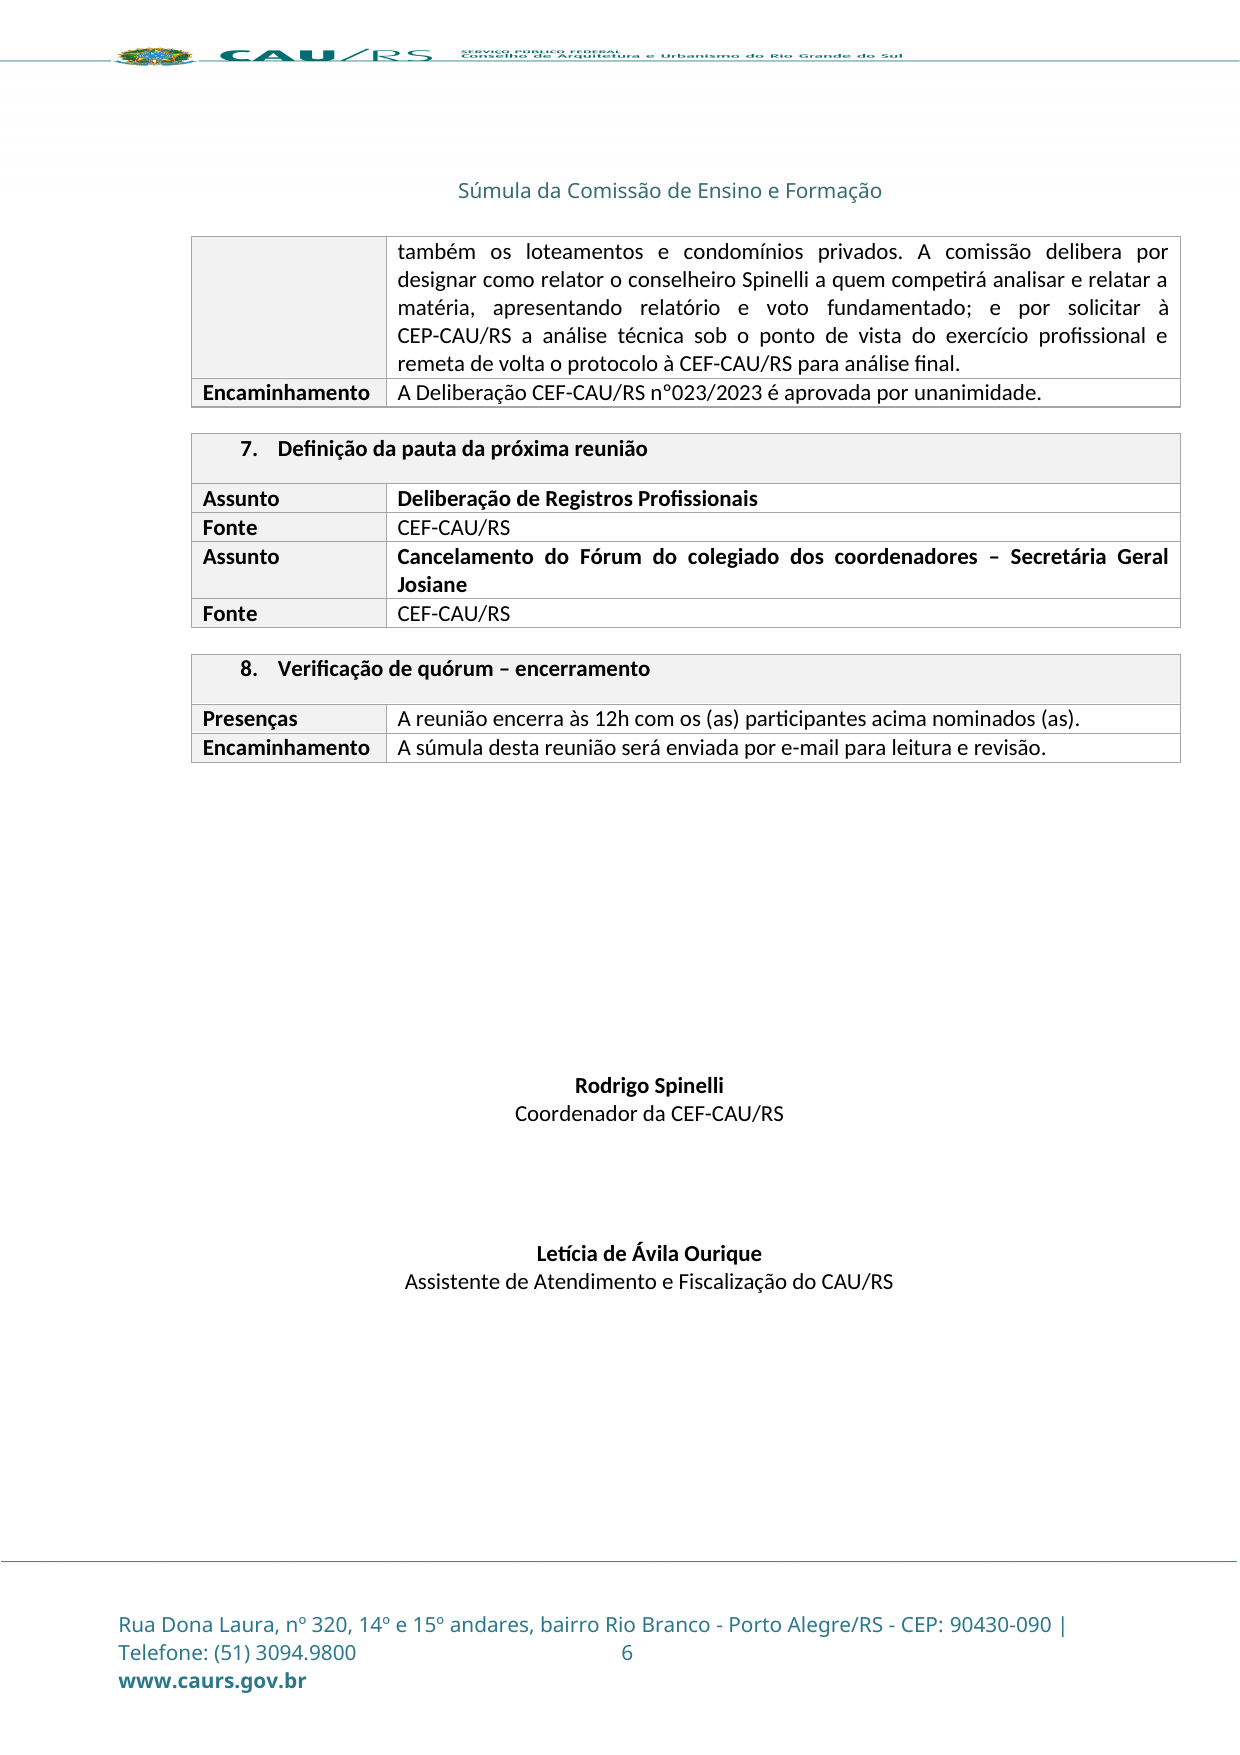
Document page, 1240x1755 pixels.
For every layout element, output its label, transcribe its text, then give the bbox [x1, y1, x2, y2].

table_cell Deliberação de Registros Profissionais [387, 484, 1180, 512]
table_cell Encaminhamento [192, 379, 386, 406]
text Coordenador da CEF-CAU/RS [177, 1099, 1121, 1127]
table_cell [191, 408, 1181, 433]
text Assistente de Atendimento e Fiscalização do CAU/RS [177, 1267, 1121, 1295]
table_cell Presenças [192, 705, 386, 732]
table_cell [192, 237, 386, 377]
table_cell Cancelamento do Fórum do colegiado dos coordenadores – Secretária Geral Josiane [387, 542, 1180, 598]
table_cell Fonte [192, 513, 386, 541]
table_cell Fonte [192, 599, 386, 627]
table_cell CEF-CAU/RS [387, 599, 1180, 627]
table_cell Encaminhamento [192, 734, 386, 762]
table_cell A súmula desta reunião será enviada por e-mail para leitura e revisão. [387, 734, 1180, 762]
table_cell também os loteamentos e condomínios privados. A comissão delibera por designar como relator o conselheiro Spinelli a quem competirá analisar e relatar a matéria, apresentando relatório e voto fundamentado; e por solicitar à CEP-CAU/RS a análise técnica sob o ponto de vista do exercício profissional e remeta de volta o protocolo à CEF-CAU/RS para análise final. [387, 237, 1180, 377]
table_cell Definição da pauta da próxima reunião [192, 434, 1180, 483]
table_cell CEF-CAU/RS [387, 513, 1180, 541]
table_cell A reunião encerra às 12h com os (as) participantes acima nominados (as). [387, 705, 1180, 732]
text Letícia de Ávila Ourique [177, 1239, 1121, 1267]
table_cell A Deliberação CEF-CAU/RS nº023/2023 é aprovada por unanimidade. [387, 379, 1180, 406]
table_cell Assunto [192, 542, 386, 598]
table_cell [191, 628, 386, 653]
table_cell Verificação de quórum – encerramento [192, 655, 1180, 703]
table_cell Assunto [192, 484, 386, 512]
text Rodrigo Spinelli [177, 1071, 1121, 1099]
table_cell [386, 628, 1181, 653]
